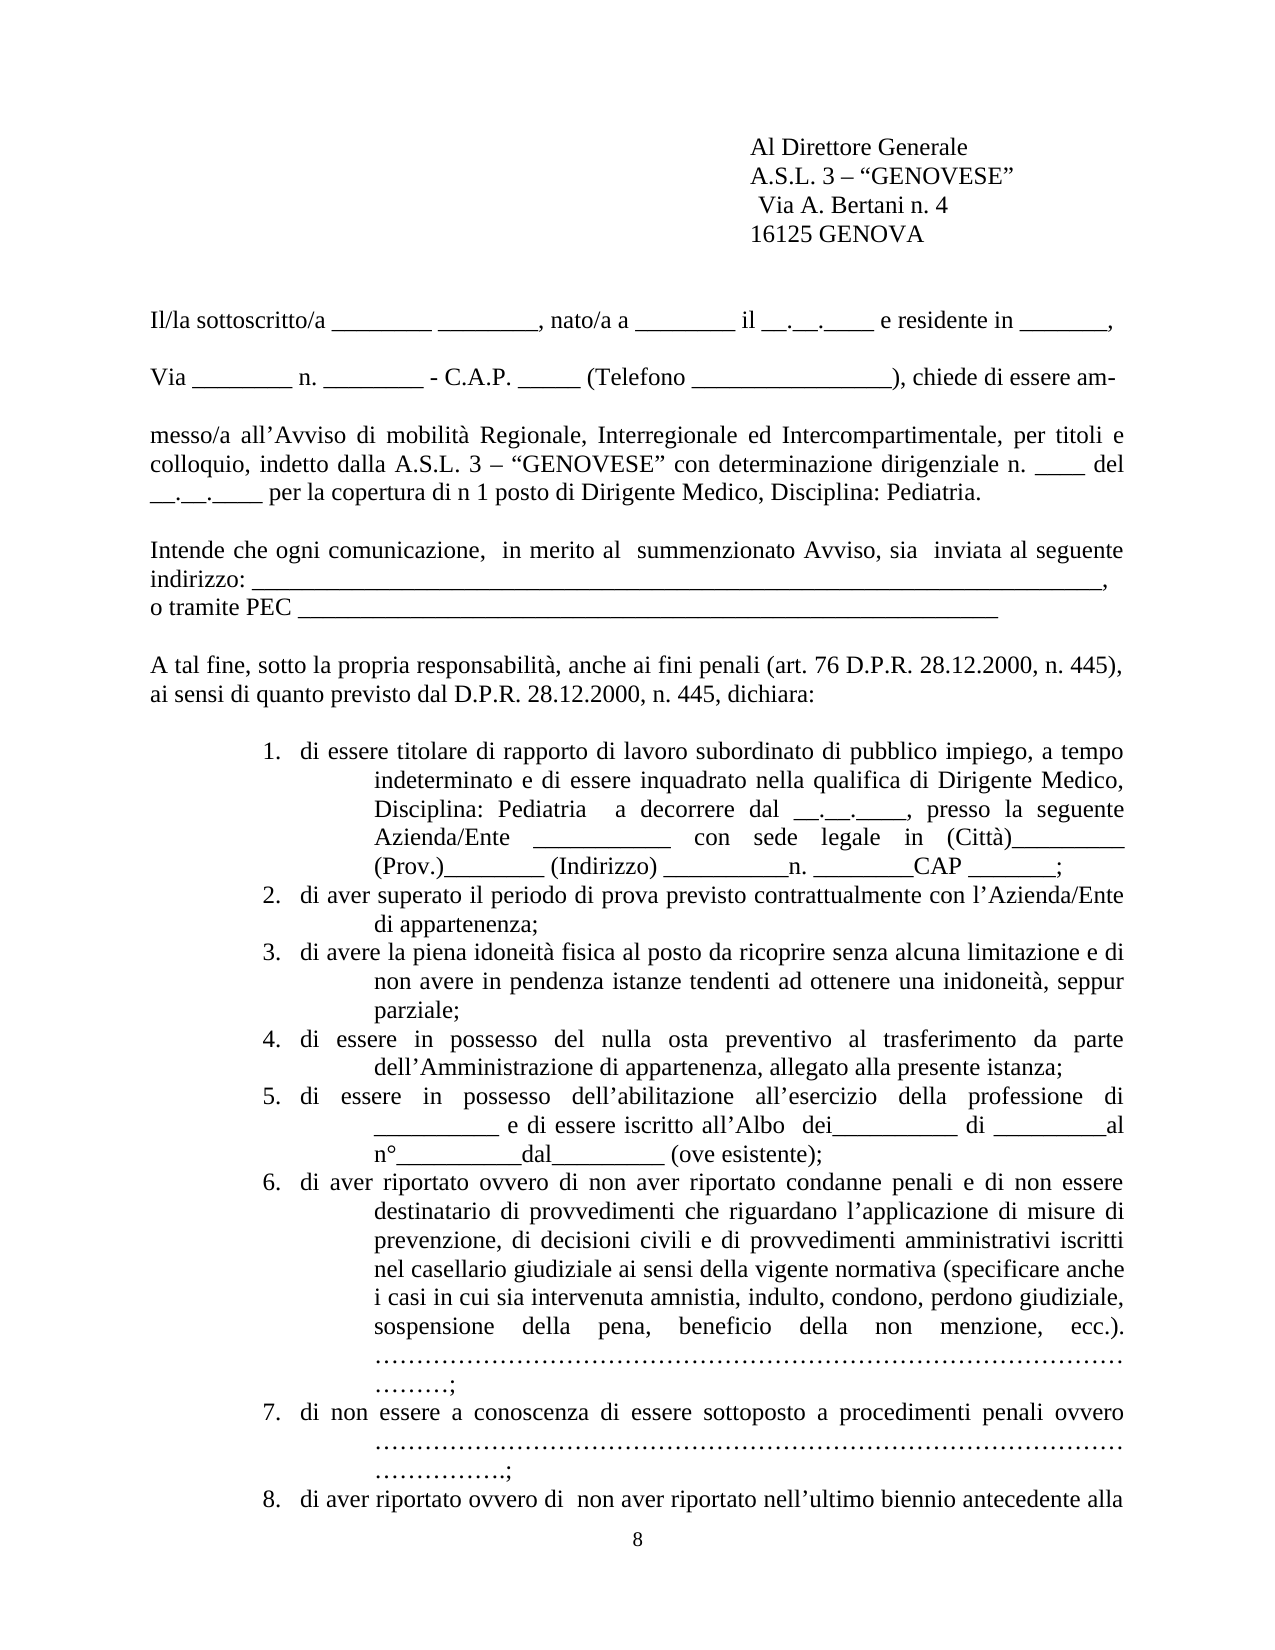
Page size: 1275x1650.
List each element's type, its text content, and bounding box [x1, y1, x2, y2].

text 16125 GENOVA [150, 219, 1125, 247]
list di aver riportato ovvero di non aver riportato condanne penali e di non essere destinatario di provvedimenti che riguardano l’applicazione di misure di prevenzione, di decisioni civili e di provvedimenti amministrativi iscritti nel casellario giudiziale ai sensi della vigente normativa (specificare anche i casi in cui sia intervenuta amnistia, indulto, condono, perdono giudiziale, sospensione della pena, beneficio della non menzione, ecc.).………………………………………………………………………………………; [262, 1167, 1125, 1397]
text Al Direttore Generale [150, 132, 1125, 161]
list di essere in possesso del nulla osta preventivo al trasferimento da parte dell’Amministrazione di appartenenza, allegato alla presente istanza; [262, 1024, 1125, 1081]
text A tal fine, sotto la propria responsabilità, anche ai fini penali (art. 76 D.P.R. 28.12.2000, n. 445), ai sensi di quanto previsto dal D.P.R. 28.12.2000, n. 445, dichiara: [150, 650, 1125, 707]
text messo/a all’Avviso di mobilità Regionale, Interregionale ed Intercompartimentale, per titoli e colloquio, indetto dalla A.S.L. 3 – “GENOVESE” con determinazione dirigenziale n. ____ del __.__.____ per la copertura di n 1 posto di Dirigente Medico, Disciplina: Pediatria. [150, 420, 1125, 506]
list di aver riportato ovvero di non aver riportato nell’ultimo biennio antecedente alla [262, 1484, 1125, 1512]
text Il/la sottoscritto/a ________ ________, nato/a a ________ il __.__.____ e residente in _______, [150, 305, 1125, 334]
text A.S.L. 3 – “GENOVESE” [225, 161, 1125, 190]
list di essere in possesso dell’abilitazione all’esercizio della professione di __________ e di essere iscritto all’Albo dei__________ di _________al n°__________dal_________ (ove esistente); [262, 1081, 1125, 1167]
list di essere titolare di rapporto di lavoro subordinato di pubblico impiego, a tempo indeterminato e di essere inquadrato nella qualifica di Dirigente Medico, Disciplina: Pediatria a decorrere dal __.__.____, presso la seguente Azienda/Ente ___________ con sede legale in (Città)_________ (Prov.)________ (Indirizzo) __________n. ________CAP _______; [262, 736, 1125, 880]
list di non essere a conoscenza di essere sottoposto a procedimenti penali ovvero …………………………………………………………………………………………….; [262, 1397, 1125, 1484]
text o tramite PEC ________________________________________________________ [150, 592, 1125, 621]
text Via ________ n. ________ - C.A.P. _____ (Telefono ________________), chiede di essere am- [150, 362, 1125, 391]
list di aver superato il periodo di prova previsto contrattualmente con l’Azienda/Ente di appartenenza; [262, 880, 1125, 937]
subtitle Via A. Bertani n. 4 [158, 190, 1125, 219]
list di avere la piena idoneità fisica al posto da ricoprire senza alcuna limitazione e di non avere in pendenza istanze tendenti ad ottenere una inidoneità, seppur parziale; [262, 937, 1125, 1024]
text Intende che ogni comunicazione, in merito al summenzionato Avviso, sia inviata al seguente indirizzo: ____________________________________________________________________, [150, 535, 1125, 592]
